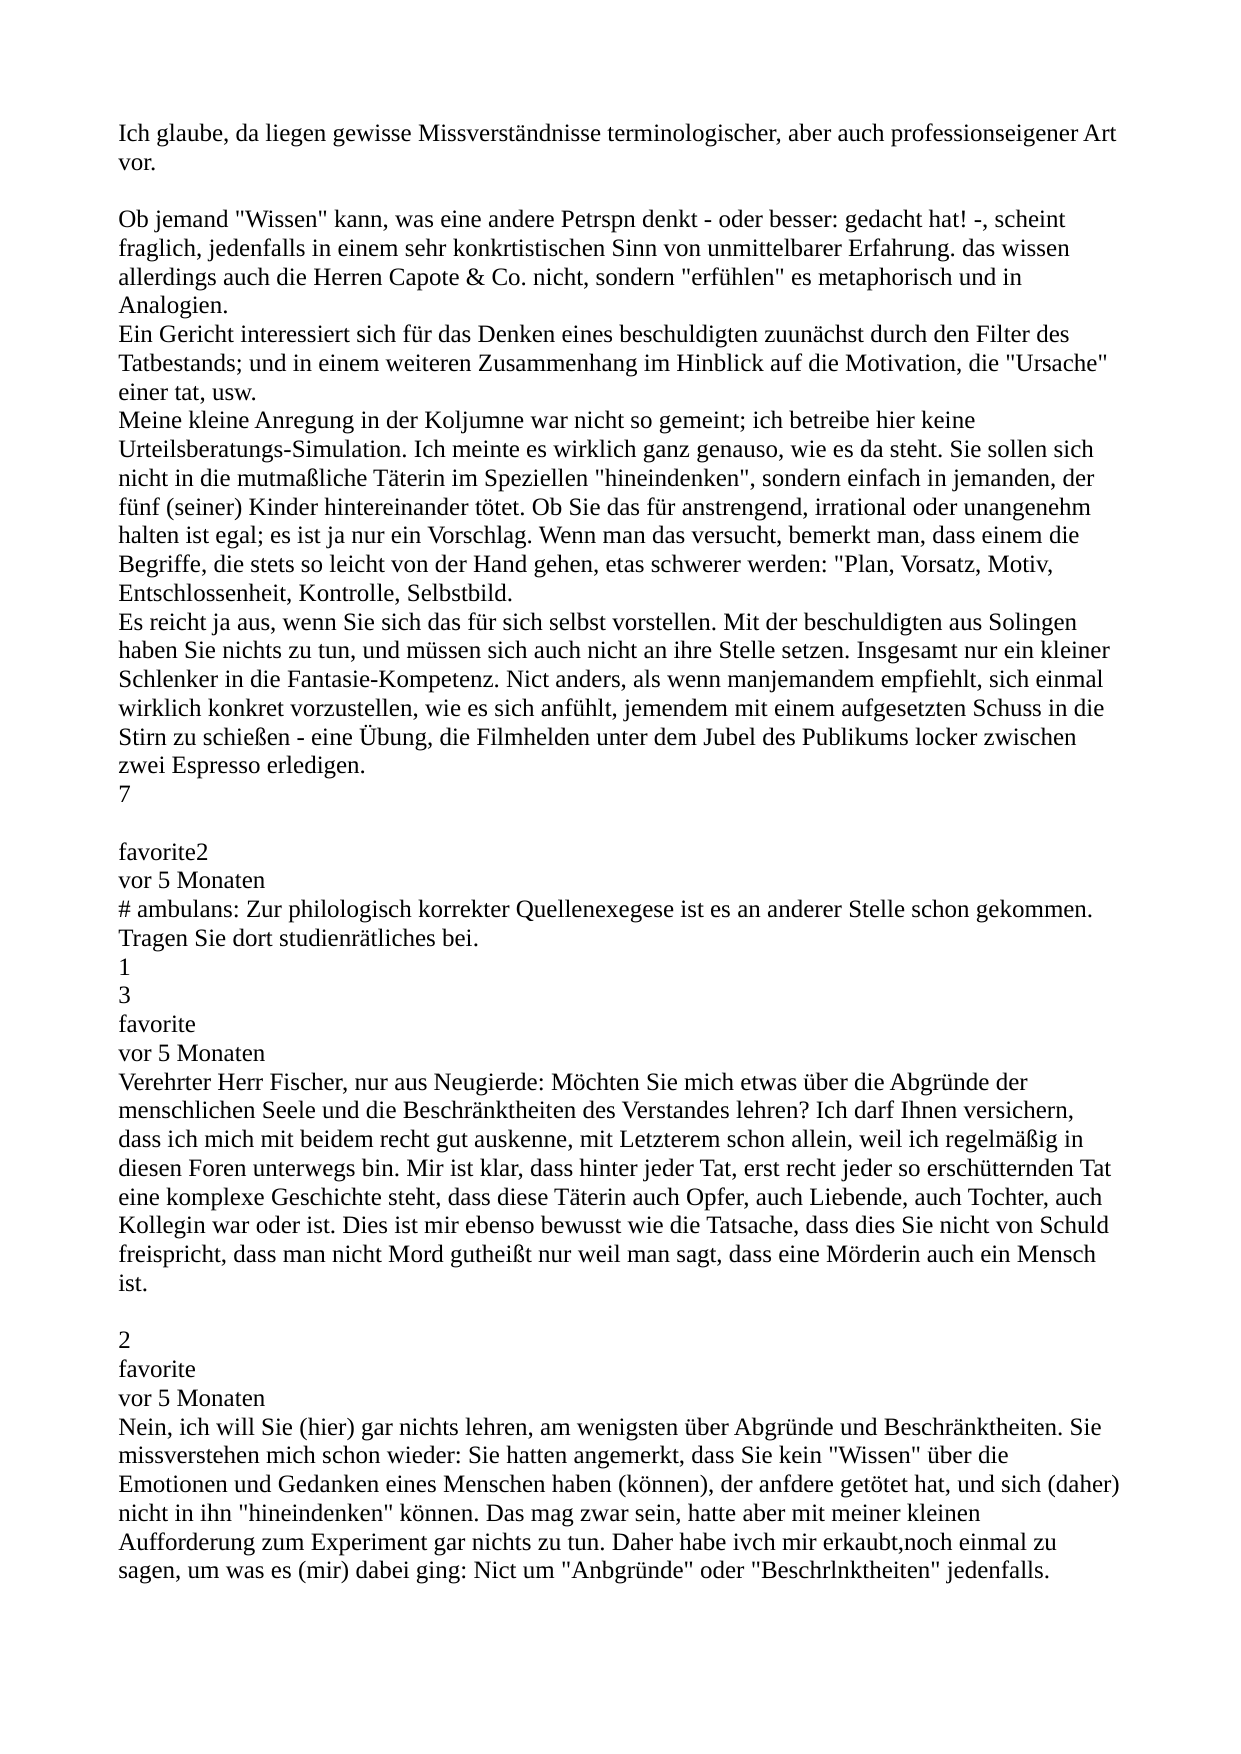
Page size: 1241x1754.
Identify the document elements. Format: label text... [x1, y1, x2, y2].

text favorite2 [118, 837, 1122, 866]
text vor 5 Monaten [118, 1038, 1122, 1067]
text Ich glaube, da liegen gewisse Missverständnisse terminologischer, aber auch professionseigener Art vor. [118, 118, 1122, 176]
text # ambulans: Zur philologisch korrekter Quellenexegese ist es an anderer Stelle schon gekommen. Tragen Sie dort studienrätliches bei. [118, 894, 1122, 952]
text Verehrter Herr Fischer, nur aus Neugierde: Möchten Sie mich etwas über die Abgründe der menschlichen Seele und die Beschränktheiten des Verstandes lehren? Ich darf Ihnen versichern, dass ich mich mit beidem recht gut auskenne, mit Letzterem schon allein, weil ich regelmäßig in diesen Foren unterwegs bin. Mir ist klar, dass hinter jeder Tat, erst recht jeder so erschütternden Tat eine komplexe Geschichte steht, dass diese Täterin auch Opfer, auch Liebende, auch Tochter, auch Kollegin war oder ist. Dies ist mir ebenso bewusst wie die Tatsache, dass dies Sie nicht von Schuld freispricht, dass man nicht Mord gutheißt nur weil man sagt, dass eine Mörderin auch ein Mensch ist. [118, 1067, 1122, 1297]
text 2 [118, 1326, 1122, 1354]
text 7 [118, 779, 1122, 808]
text Ein Gericht interessiert sich für das Denken eines beschuldigten zuunächst durch den Filter des Tatbestands; und in einem weiteren Zusammenhang im Hinblick auf die Motivation, die "Ursache" einer tat, usw. [118, 319, 1122, 406]
text favorite [118, 1009, 1122, 1038]
text Ob jemand "Wissen" kann, was eine andere Petrspn denkt - oder besser: gedacht hat! -, scheint fraglich, jedenfalls in einem sehr konkrtistischen Sinn von unmittelbarer Erfahrung. das wissen allerdings auch die Herren Capote & Co. nicht, sondern "erfühlen" es metaphorisch und in Analogien. [118, 204, 1122, 319]
text favorite [118, 1354, 1122, 1383]
text vor 5 Monaten [118, 1383, 1122, 1412]
text 1 [118, 952, 1122, 981]
text Meine kleine Anregung in der Koljumne war nicht so gemeint; ich betreibe hier keine Urteilsberatungs-Simulation. Ich meinte es wirklich ganz genauso, wie es da steht. Sie sollen sich nicht in die mutmaßliche Täterin im Speziellen "hineindenken", sondern einfach in jemanden, der fünf (seiner) Kinder hintereinander tötet. Ob Sie das für anstrengend, irrational oder unangenehm halten ist egal; es ist ja nur ein Vorschlag. Wenn man das versucht, bemerkt man, dass einem die Begriffe, die stets so leicht von der Hand gehen, etas schwerer werden: "Plan, Vorsatz, Motiv, Entschlossenheit, Kontrolle, Selbstbild. [118, 406, 1122, 607]
text Es reicht ja aus, wenn Sie sich das für sich selbst vorstellen. Mit der beschuldigten aus Solingen haben Sie nichts zu tun, und müssen sich auch nicht an ihre Stelle setzen. Insgesamt nur ein kleiner Schlenker in die Fantasie-Kompetenz. Nict anders, als wenn manjemandem empfiehlt, sich einmal wirklich konkret vorzustellen, wie es sich anfühlt, jemendem mit einem aufgesetzten Schuss in die Stirn zu schießen - eine Übung, die Filmhelden unter dem Jubel des Publikums locker zwischen zwei Espresso erledigen. [118, 607, 1122, 779]
text 3 [118, 981, 1122, 1009]
text Nein, ich will Sie (hier) gar nichts lehren, am wenigsten über Abgründe und Beschränktheiten. Sie missverstehen mich schon wieder: Sie hatten angemerkt, dass Sie kein "Wissen" über die Emotionen und Gedanken eines Menschen haben (können), der anfdere getötet hat, und sich (daher) nicht in ihn "hineindenken" können. Das mag zwar sein, hatte aber mit meiner kleinen Aufforderung zum Experiment gar nichts zu tun. Daher habe ivch mir erkaubt,noch einmal zu sagen, um was es (mir) dabei ging: Nict um "Anbgründe" oder "Beschrlnktheiten" jedenfalls. [118, 1412, 1122, 1584]
text vor 5 Monaten [118, 866, 1122, 894]
